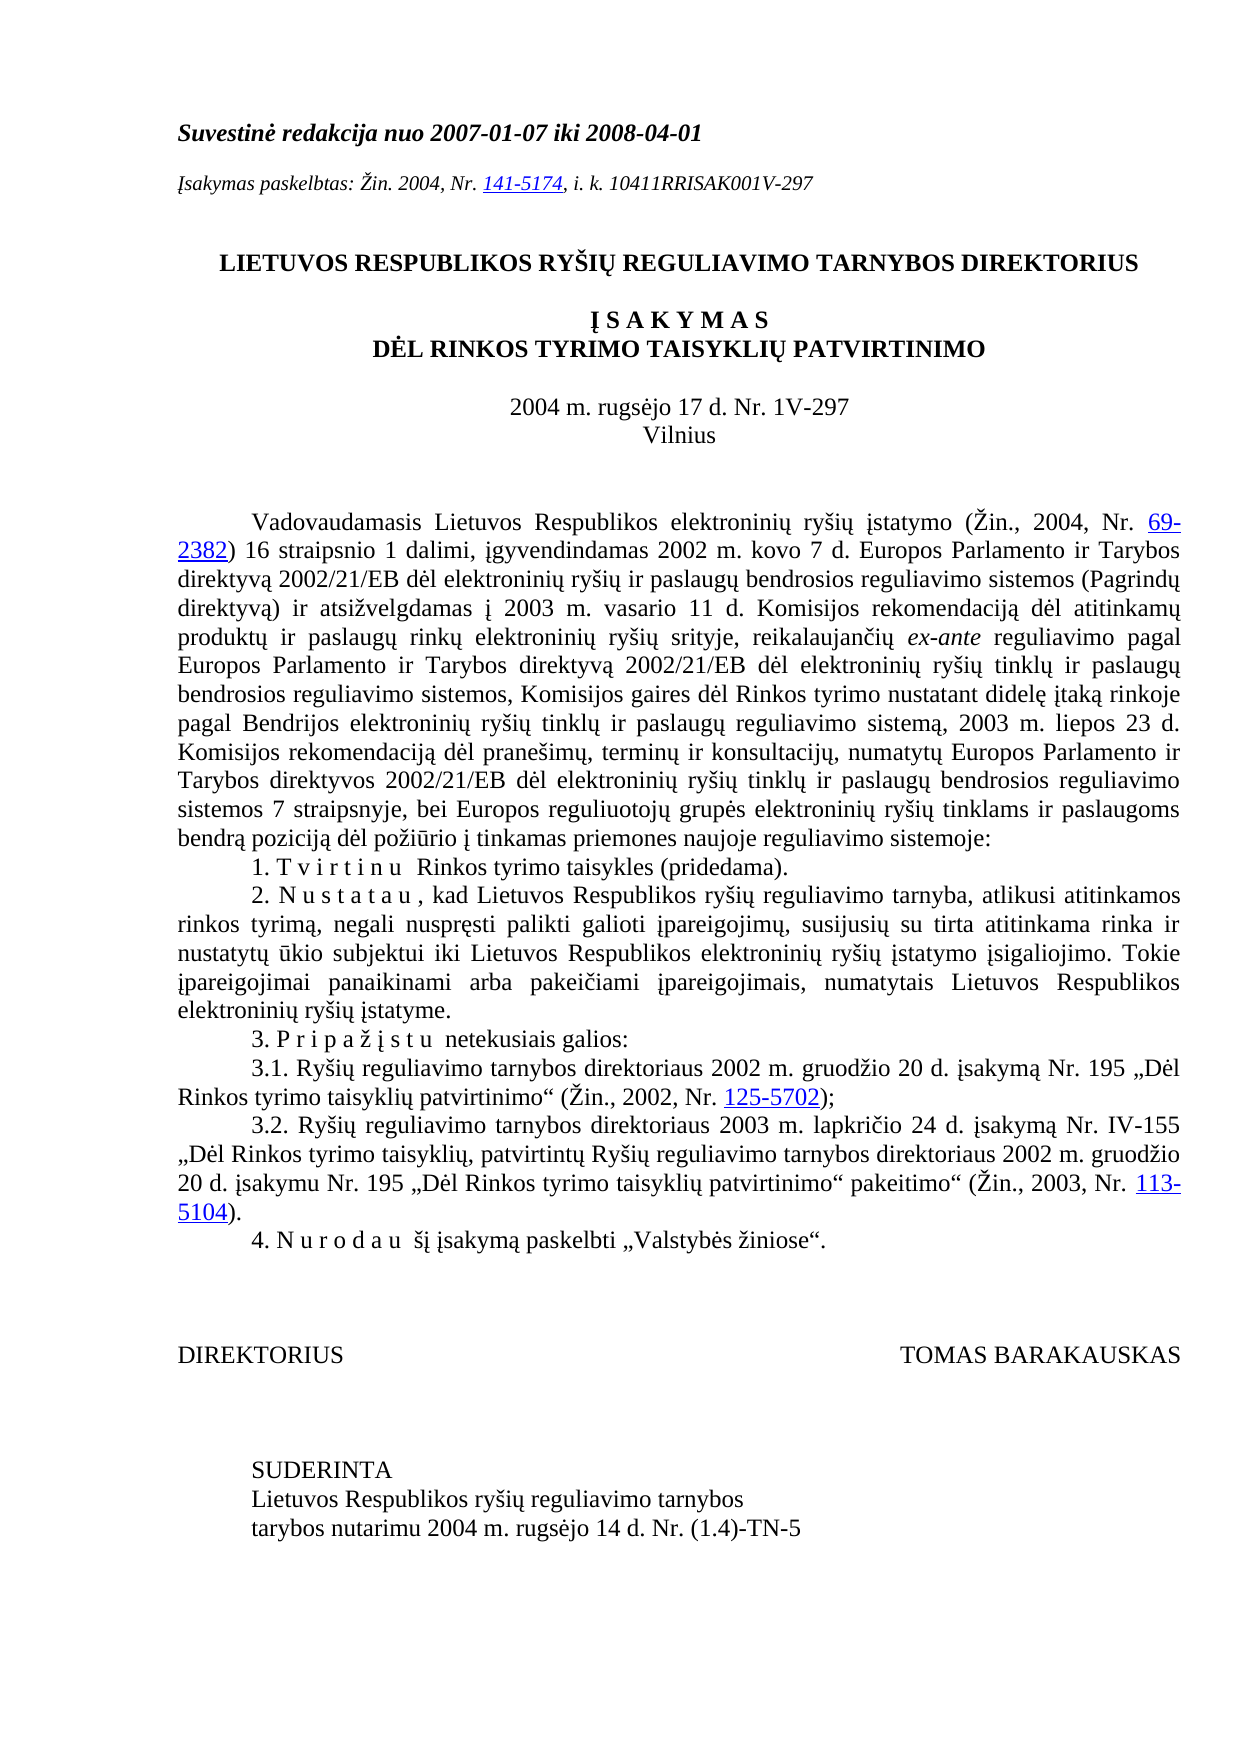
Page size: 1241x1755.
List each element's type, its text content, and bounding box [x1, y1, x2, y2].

text LIETUVOS RESPUBLIKOS RYŠIŲ REGULIAVIMO TARNYBOS DIREKTORIUS [177, 248, 1181, 277]
text 3.2. Ryšių reguliavimo tarnybos direktoriaus 2003 m. lapkričio 24 d. įsakymą Nr. IV-155 „Dėl Rinkos tyrimo taisyklių, patvirtintų Ryšių reguliavimo tarnybos direktoriaus 2002 m. gruodžio 20 d. įsakymu Nr. 195 „Dėl Rinkos tyrimo taisyklių patvirtinimo“ pakeitimo“ (Žin., 2003, Nr. 113-5104). [177, 1110, 1181, 1225]
text 2004 m. rugsėjo 17 d. Nr. 1V-297 [177, 392, 1181, 420]
text DIREKTORIUS TOMAS BARAKAUSKAS [177, 1340, 1181, 1369]
text Į S A K Y M A S [177, 305, 1181, 334]
text Lietuvos Respublikos ryšių reguliavimo tarnybos [177, 1484, 1181, 1513]
text DĖL RINKOS TYRIMO TAISYKLIŲ PATVIRTINIMO [177, 334, 1181, 363]
text 3.1. Ryšių reguliavimo tarnybos direktoriaus 2002 m. gruodžio 20 d. įsakymą Nr. 195 „Dėl Rinkos tyrimo taisyklių patvirtinimo“ (Žin., 2002, Nr. 125-5702); [177, 1053, 1181, 1110]
text 4. Nurodau šį įsakymą paskelbti „Valstybės žiniose“. [177, 1225, 1181, 1254]
text 2. Nustatau, kad Lietuvos Respublikos ryšių reguliavimo tarnyba, atlikusi atitinkamos rinkos tyrimą, negali nuspręsti palikti galioti įpareigojimų, susijusių su tirta atitinkama rinka ir nustatytų ūkio subjektui iki Lietuvos Respublikos elektroninių ryšių įstatymo įsigaliojimo. Tokie įpareigojimai panaikinami arba pakeičiami įpareigojimais, numatytais Lietuvos Respublikos elektroninių ryšių įstatyme. [177, 880, 1181, 1024]
text Vadovaudamasis Lietuvos Respublikos elektroninių ryšių įstatymo (Žin., 2004, Nr. 69-2382) 16 straipsnio 1 dalimi, įgyvendindamas 2002 m. kovo 7 d. Europos Parlamento ir Tarybos direktyvą 2002/21/EB dėl elektroninių ryšių ir paslaugų bendrosios reguliavimo sistemos (Pagrindų direktyvą) ir atsižvelgdamas į 2003 m. vasario 11 d. Komisijos rekomendaciją dėl atitinkamų produktų ir paslaugų rinkų elektroninių ryšių srityje, reikalaujančių ex-ante reguliavimo pagal Europos Parlamento ir Tarybos direktyvą 2002/21/EB dėl elektroninių ryšių tinklų ir paslaugų bendrosios reguliavimo sistemos, Komisijos gaires dėl Rinkos tyrimo nustatant didelę įtaką rinkoje pagal Bendrijos elektroninių ryšių tinklų ir paslaugų reguliavimo sistemą, 2003 m. liepos 23 d. Komisijos rekomendaciją dėl pranešimų, terminų ir konsultacijų, numatytų Europos Parlamento ir Tarybos direktyvos 2002/21/EB dėl elektroninių ryšių tinklų ir paslaugų bendrosios reguliavimo sistemos 7 straipsnyje, bei Europos reguliuotojų grupės elektroninių ryšių tinklams ir paslaugoms bendrą poziciją dėl požiūrio į tinkamas priemones naujoje reguliavimo sistemoje: [177, 507, 1181, 852]
text Įsakymas paskelbtas: Žin. 2004, Nr. 141-5174, i. k. 10411RRISAK001V-297 [177, 171, 1181, 195]
text 1. Tvirtinu Rinkos tyrimo taisykles (pridedama). [177, 852, 1181, 880]
text tarybos nutarimu 2004 m. rugsėjo 14 d. Nr. (1.4)-TN-5 [177, 1513, 1181, 1542]
text 3. Pripažįstu netekusiais galios: [177, 1024, 1181, 1053]
text Vilnius [177, 420, 1181, 449]
text SUDERINTA [177, 1455, 1181, 1484]
text Suvestinė redakcija nuo 2007-01-07 iki 2008-04-01 [177, 118, 1181, 147]
